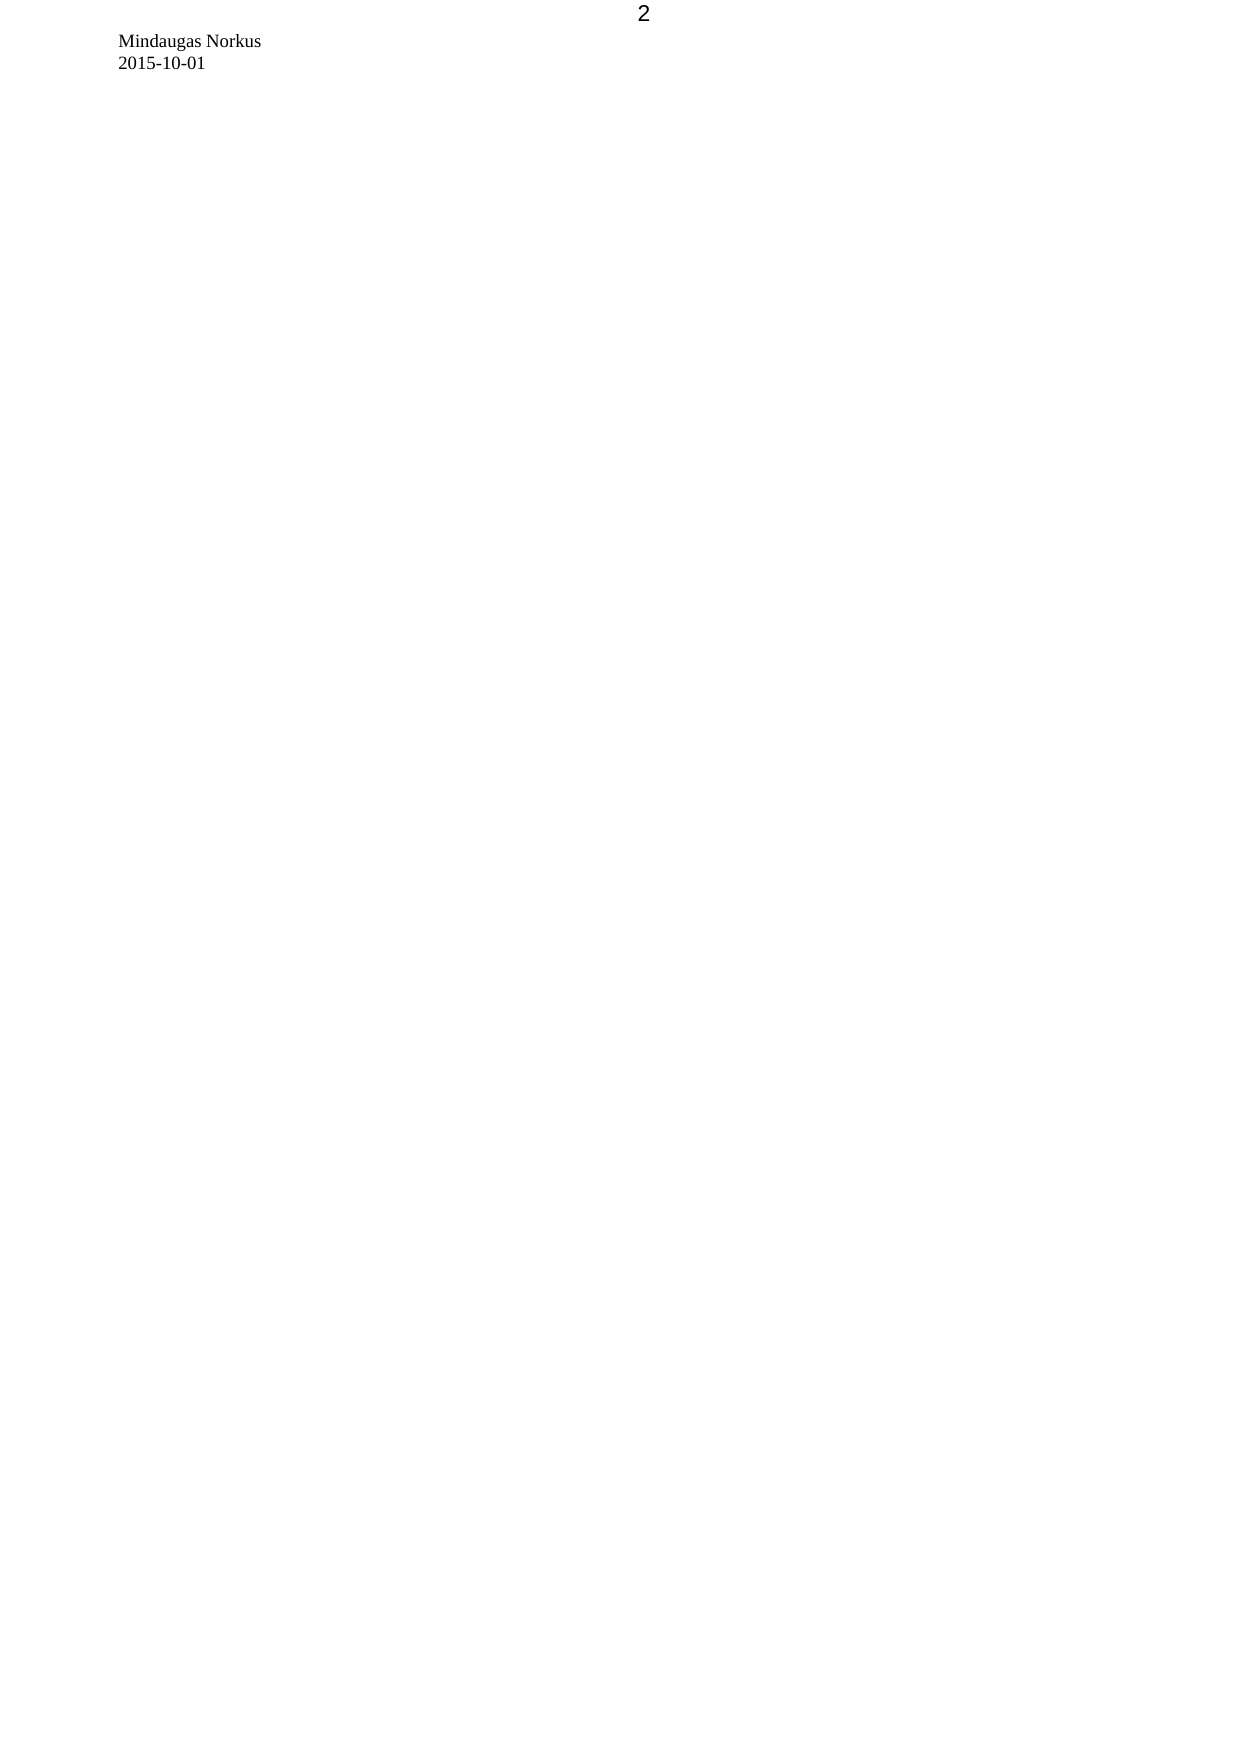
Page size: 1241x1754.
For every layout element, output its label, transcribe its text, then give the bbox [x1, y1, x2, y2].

text Mindaugas Norkus [118, 30, 1169, 52]
text 2015-10-01 [118, 52, 1169, 73]
